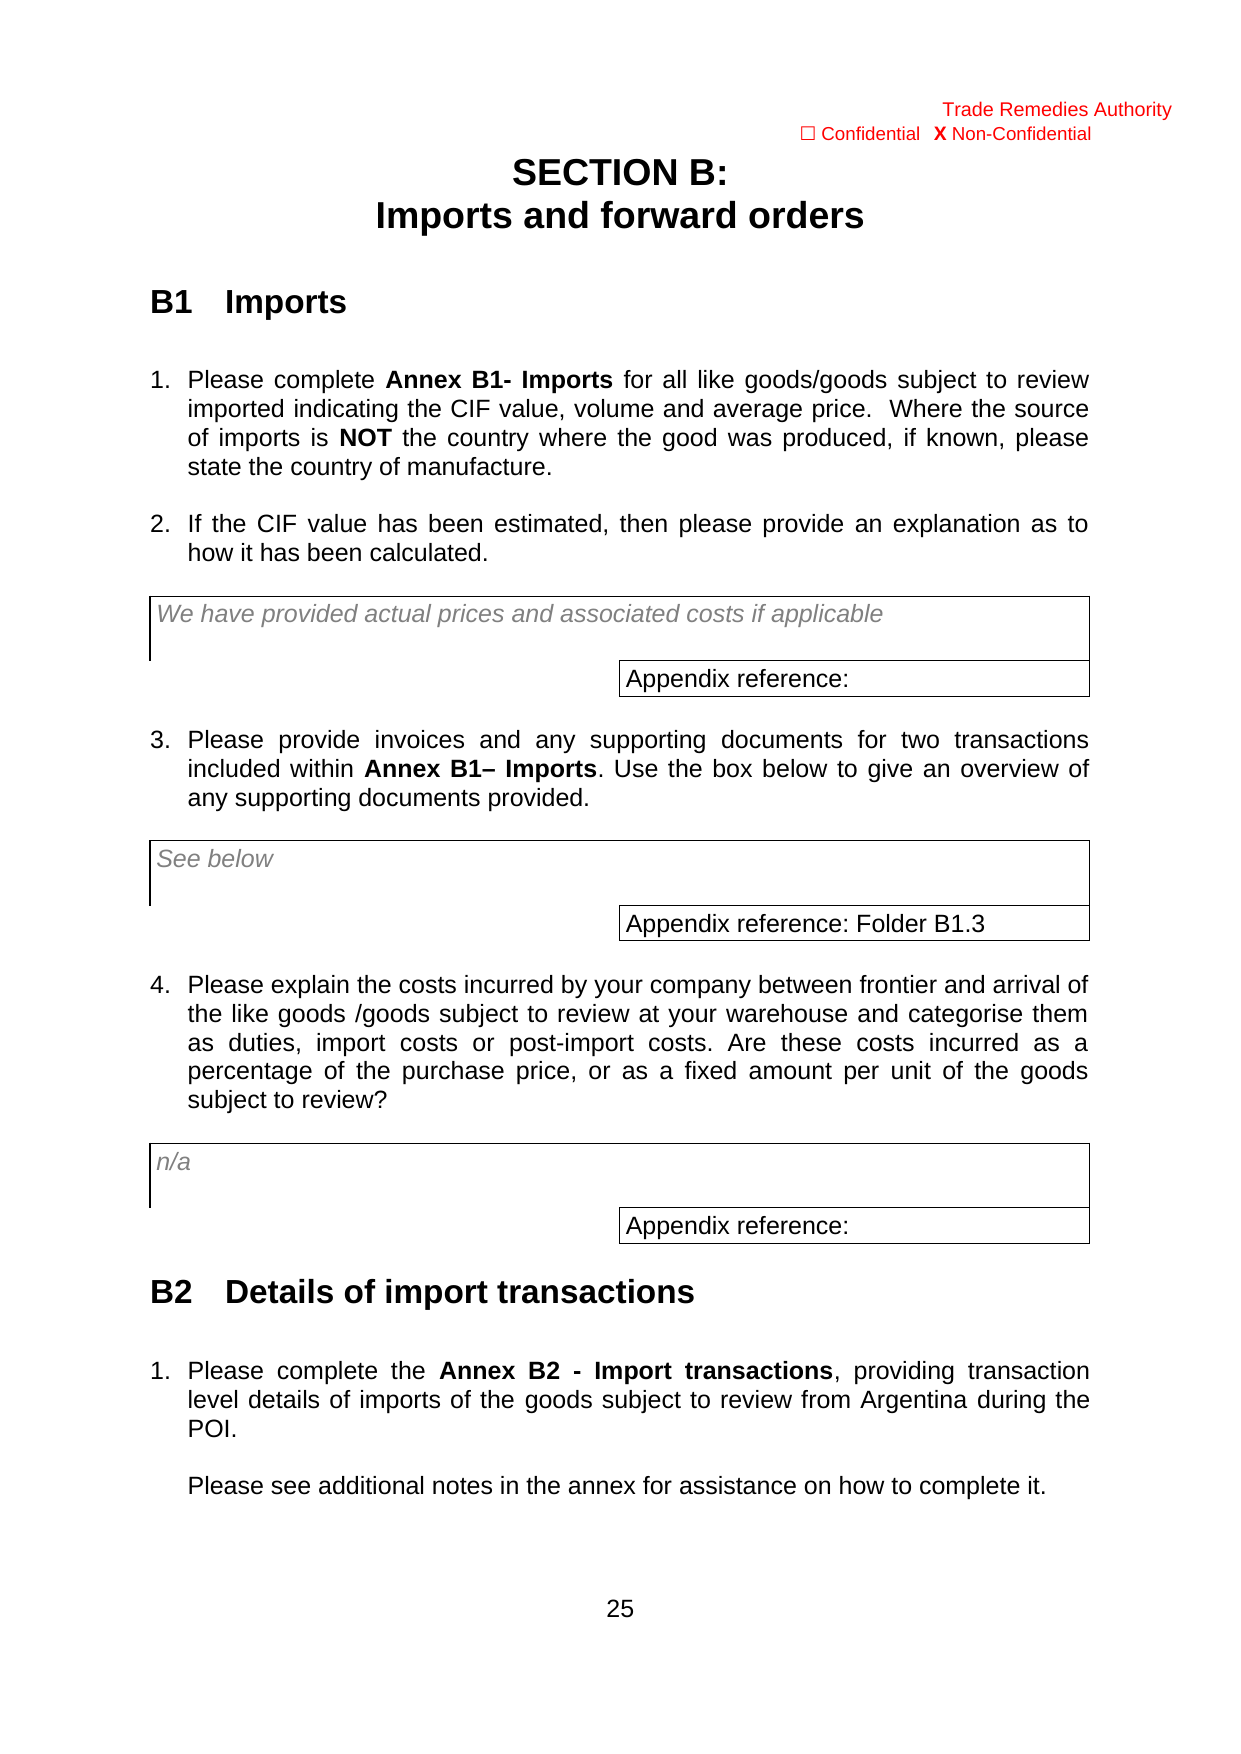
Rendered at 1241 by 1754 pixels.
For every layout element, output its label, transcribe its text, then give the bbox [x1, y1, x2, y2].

list Please complete the Annex B2 - Import transactions, providing transaction level details of imports of the goods subject to review from Argentina during the POI. [150, 1356, 1090, 1442]
list Please complete Annex B1- Imports for all like goods/goods subject to review imported indicating the CIF value, volume and average price. Where the source of imports is NOT the country where the good was produced, if known, please state the country of manufacture. [150, 366, 1090, 481]
table_cell Appendix reference: [620, 1208, 1089, 1243]
table_cell Appendix reference: [620, 661, 1089, 696]
table_header n/a [151, 1144, 1089, 1207]
list If the CIF value has been estimated, then please provide an explanation as to how it has been calculated. [150, 509, 1090, 567]
table_header See below [151, 841, 1089, 905]
table_cell [150, 1208, 619, 1243]
subtitle SECTION B: Imports and forward orders [150, 150, 1090, 236]
table_cell [150, 906, 619, 940]
table_cell Appendix reference: Folder B1.3 [620, 906, 1089, 940]
table_header We have provided actual prices and associated costs if applicable [151, 597, 1089, 660]
table_cell [150, 661, 619, 696]
list Please explain the costs incurred by your company between frontier and arrival of the like goods /goods subject to review at your warehouse and categorise them as duties, import costs or post-import costs. Are these costs incurred as a percentage of the purchase price, or as a fixed amount per unit of the goods subject to review? [150, 970, 1090, 1114]
subtitle B1 Imports [150, 282, 1090, 320]
list Please see additional notes in the annex for assistance on how to complete it. [187, 1471, 1090, 1500]
list Please provide invoices and any supporting documents for two transactions included within Annex B1– Imports. Use the box below to give an overview of any supporting documents provided. [150, 725, 1090, 812]
subtitle B2 Details of import transactions [150, 1272, 1090, 1311]
